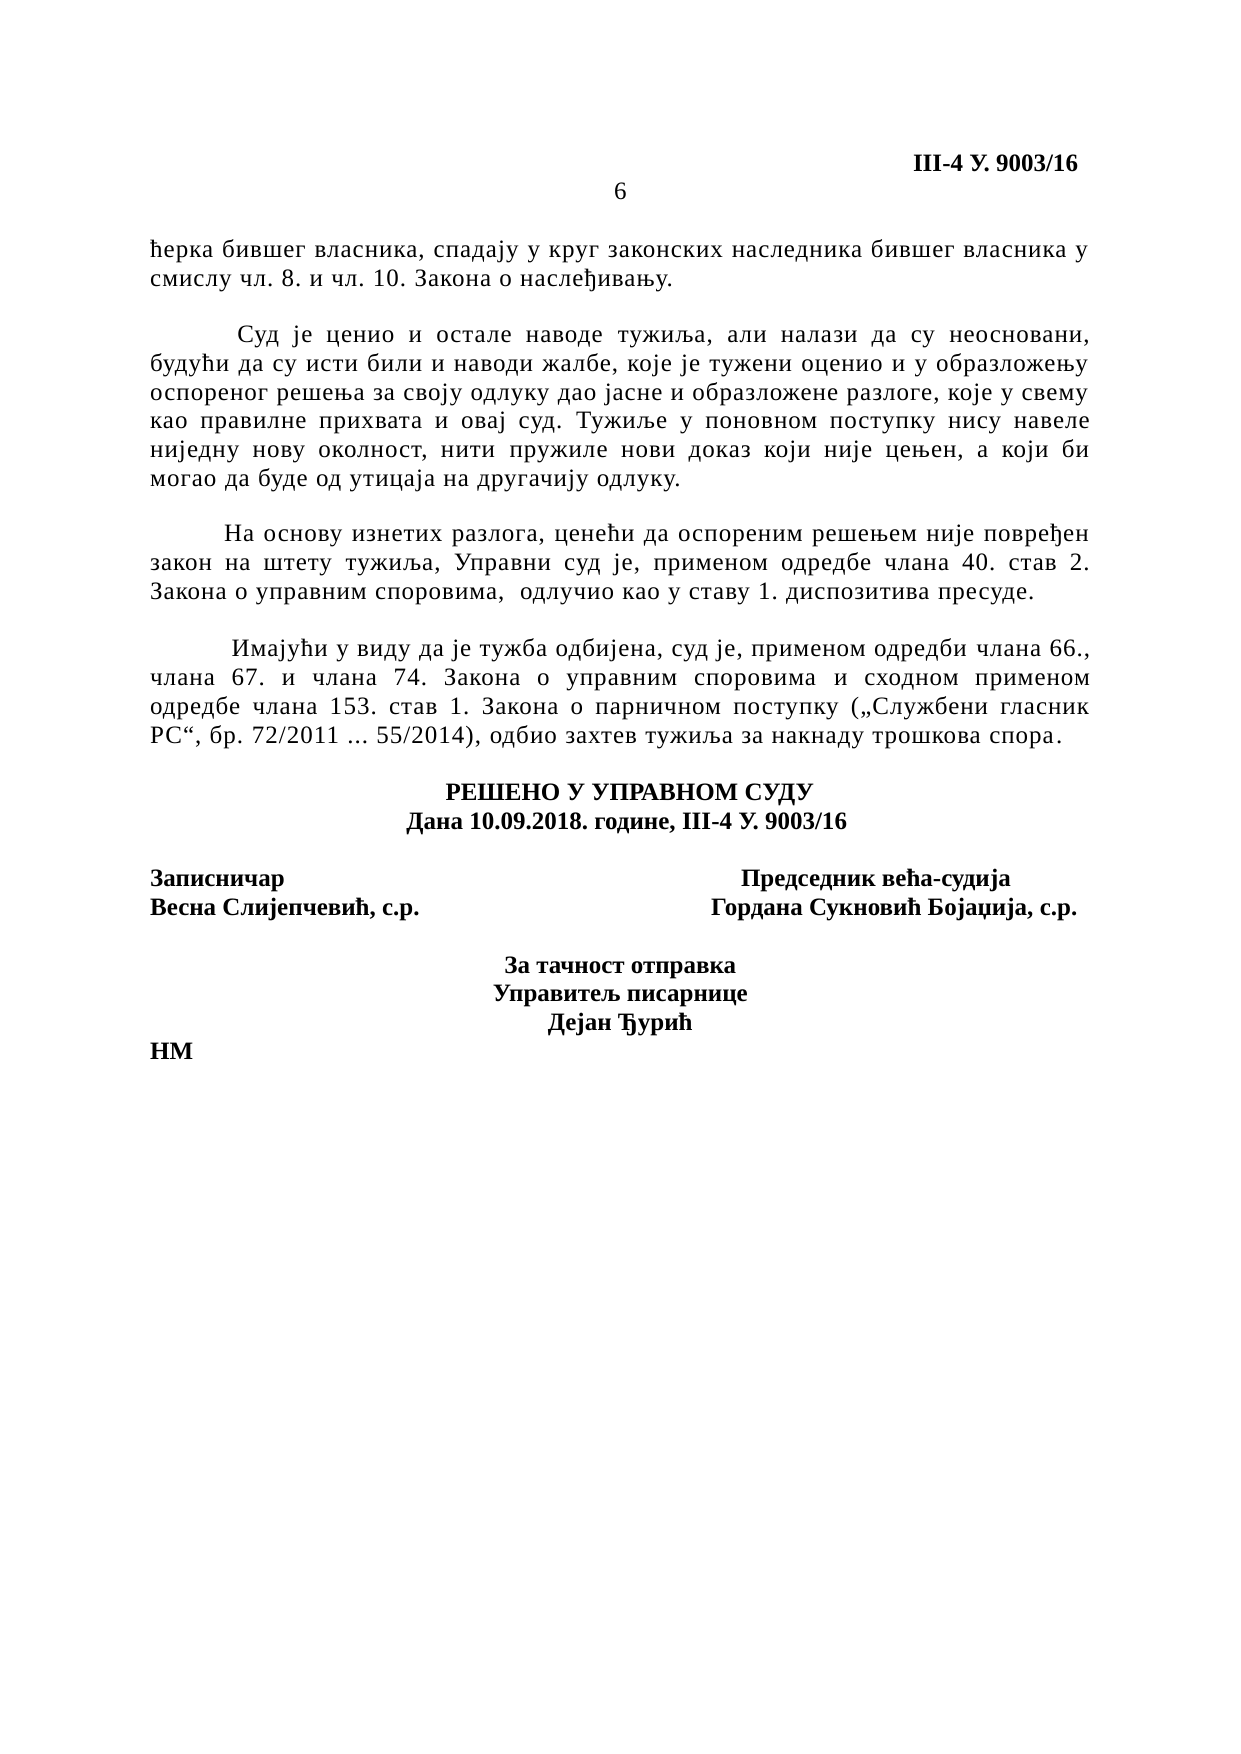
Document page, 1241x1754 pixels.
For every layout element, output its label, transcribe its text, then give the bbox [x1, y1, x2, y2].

text НМ [150, 1036, 1090, 1065]
text ћерка бившег власника, спадају у круг законских наследника бившег власника у смислу чл. 8. и чл. 10. Закона о наслеђивању. [150, 234, 1090, 292]
text Дејан Ђурић [150, 1007, 1090, 1036]
text Суд је ценио и остале наводе тужиља, али налази да су неосновани, будући да су исти били и наводи жалбе, које је тужени оценио и у образложењу оспореног решења за своју одлуку дао јасне и образложене разлоге, које у свему као правилне прихвата и овај суд. Тужиље у поновном поступку нису навеле ниједну нову околност, нити пружиле нови доказ који није цењен, а који би могао да буде од утицаја на другачију одлуку. [150, 319, 1090, 492]
text Записничар Председник већа-судија [150, 863, 1090, 892]
text Весна Слијепчевић, с.р. Гордана Сукновић Бојаџија, с.р. [150, 892, 1090, 921]
text За тачност отправка [150, 950, 1090, 978]
text Имајући у виду да је тужба одбијена, суд је, применом одредби члана 66., члана 67. и члана 74. Закона о управним споровима и сходном применом одредбе члана 153. став 1. Закона о парничном поступку („Службени гласник РС“, бр. 72/2011 ... 55/2014), одбио захтев тужиља за накнаду трошкова спора. [150, 633, 1090, 748]
text На основу изнетих разлога, ценећи да оспореним решењем није повређен закон на штету тужиља, Управни суд је, применом одредбе члана 40. став 2. Закона о управним споровима, одлучио као у ставу 1. диспозитива пресуде. [150, 518, 1090, 605]
text РЕШЕНО У УПРАВНОМ СУДУ [150, 777, 1090, 806]
text Дана 10.09.2018. године, III-4 У. 9003/16 [150, 806, 1090, 835]
text Управитељ писарнице [150, 978, 1090, 1007]
